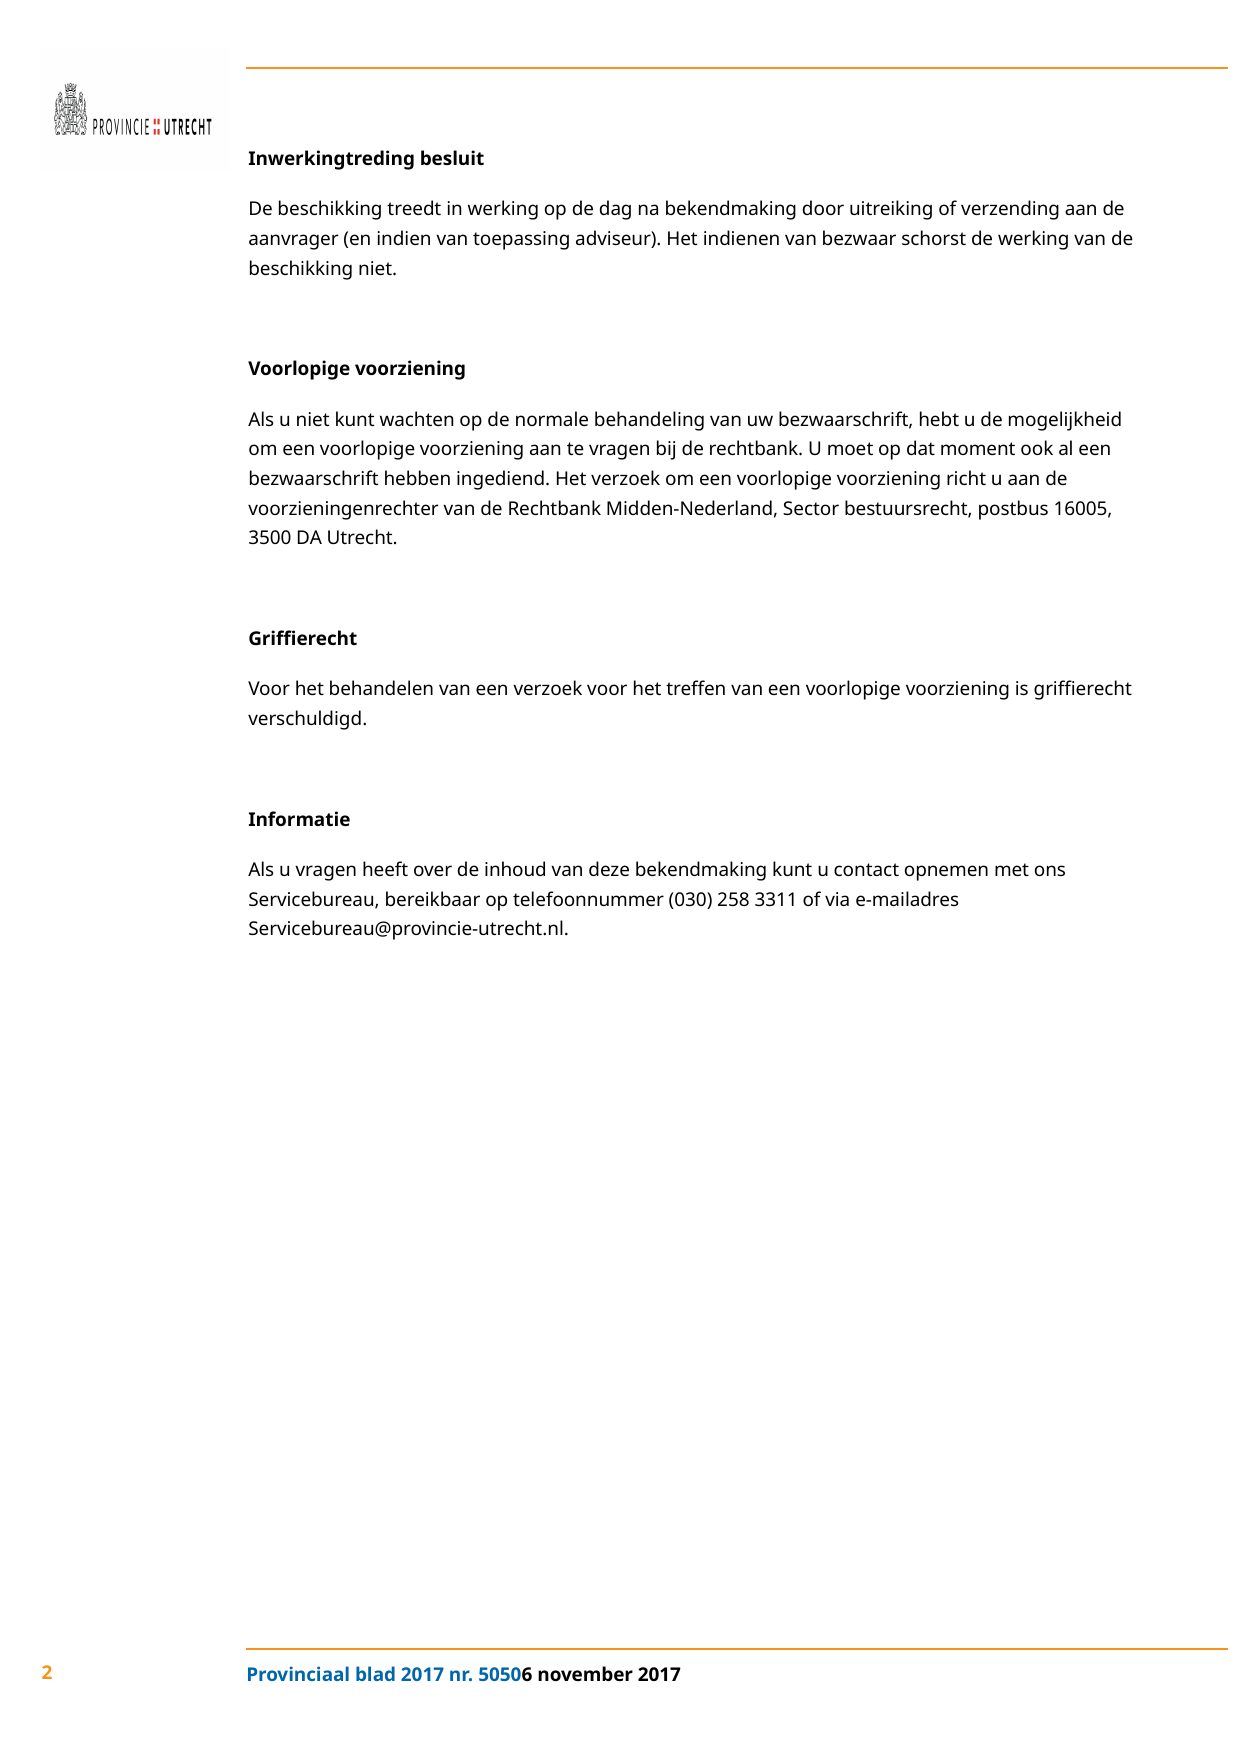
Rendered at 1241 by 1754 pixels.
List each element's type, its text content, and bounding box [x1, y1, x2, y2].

text Informatie [248, 806, 1152, 832]
picture [41, 47, 231, 172]
text Voorlopige voorziening [248, 356, 1152, 381]
text Als u niet kunt wachten op de normale behandeling van uw bezwaarschrift, hebt u de mogelijkheid om een voorlopige voorziening aan te vragen bij de rechtbank. U moet op dat moment ook al een bezwaarschrift hebben ingediend. Het verzoek om een voorlopige voorziening richt u aan de voorzieningenrechter van de Rechtbank Midden-Nederland, Sector bestuursrecht, postbus 16005, 3500 DA Utrecht. [248, 406, 1152, 550]
text Voor het behandelen van een verzoek voor het treffen van een voorlopige voorziening is griffierecht verschuldigd. [248, 676, 1152, 731]
text De beschikking treedt in werking op de dag na bekendmaking door uitreiking of verzending aan de aanvrager (en indien van toepassing adviseur). Het indienen van bezwaar schorst de werking van de beschikking niet. [248, 196, 1152, 281]
text Als u vragen heeft over de inhoud van deze bekendmaking kunt u contact opnemen met ons Servicebureau, bereikbaar op telefoonnummer (030) 258 3311 of via e-mailadres Servicebureau@provincie-utrecht.nl. [248, 856, 1152, 941]
text Inwerkingtreding besluit [248, 145, 1152, 171]
text Griffierecht [248, 625, 1152, 651]
